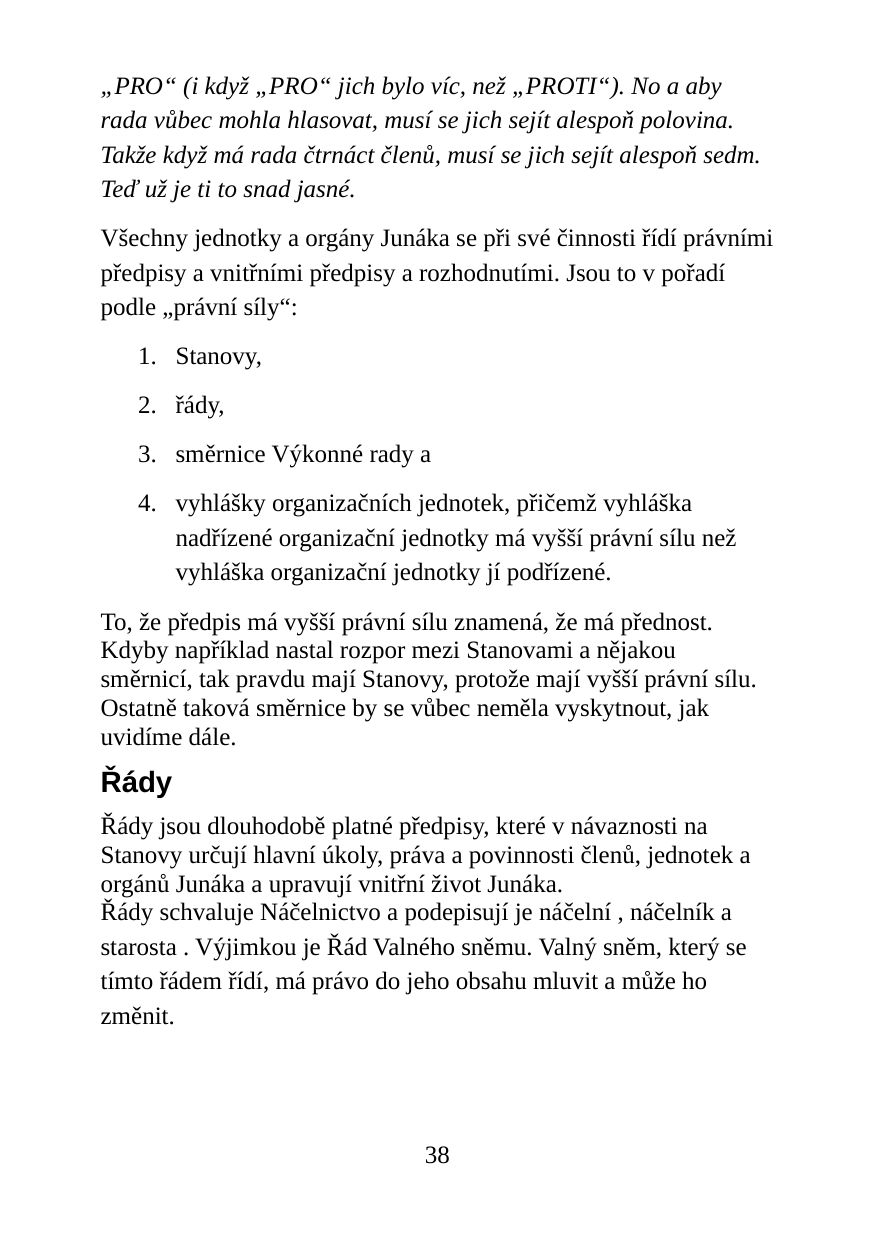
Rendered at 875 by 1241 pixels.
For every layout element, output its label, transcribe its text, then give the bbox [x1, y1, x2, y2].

text Všechny jednotky a orgány Junáka se při své činnosti řídí právními předpisy a vnitřními předpisy a rozhodnutími. Jsou to v pořadí podle „právní síly“: [100, 223, 774, 321]
text Řády jsou dlouhodobě platné předpisy, které v návaznosti na Stanovy určují hlavní úkoly, práva a povinnosti členů, jednotek a orgánů Junáka a upravují vnitřní život Junáka. [100, 811, 774, 897]
text To, že předpis má vyšší právní sílu znamená, že má přednost. Kdyby například nastal rozpor mezi Stanovami a nějakou směrnicí, tak pravdu mají Stanovy, protože mají vyšší právní sílu. Ostatně taková směrnice by se vůbec neměla vyskytnout, jak uvidíme dále. [100, 607, 774, 750]
text Řády schvaluje Náčelnictvo a podepisují je náčelní , náčelník a starosta . Výjimkou je Řád Valného sněmu. Valný sněm, který se tímto řádem řídí, má právo do jeho obsahu mluvit a může ho změnit. [100, 897, 774, 1029]
subtitle Řády [100, 765, 774, 799]
list řády, [138, 390, 774, 419]
list vyhlášky organizačních jednotek, přičemž vyhláška nadřízené organizační jednotky má vyšší právní sílu než vyhláška organizační jednotky jí podřízené. [138, 488, 774, 586]
list Stanovy, [138, 341, 774, 370]
list směrnice Výkonné rady a [138, 439, 774, 468]
text „PRO“ (i když „PRO“ jich bylo víc, než „PROTI“). No a aby rada vůbec mohla hlasovat, musí se jich sejít alespoň polovina. Takže když má rada čtrnáct členů, musí se jich sejít alespoň sedm. Teď už je ti to snad jasné. [100, 71, 774, 203]
